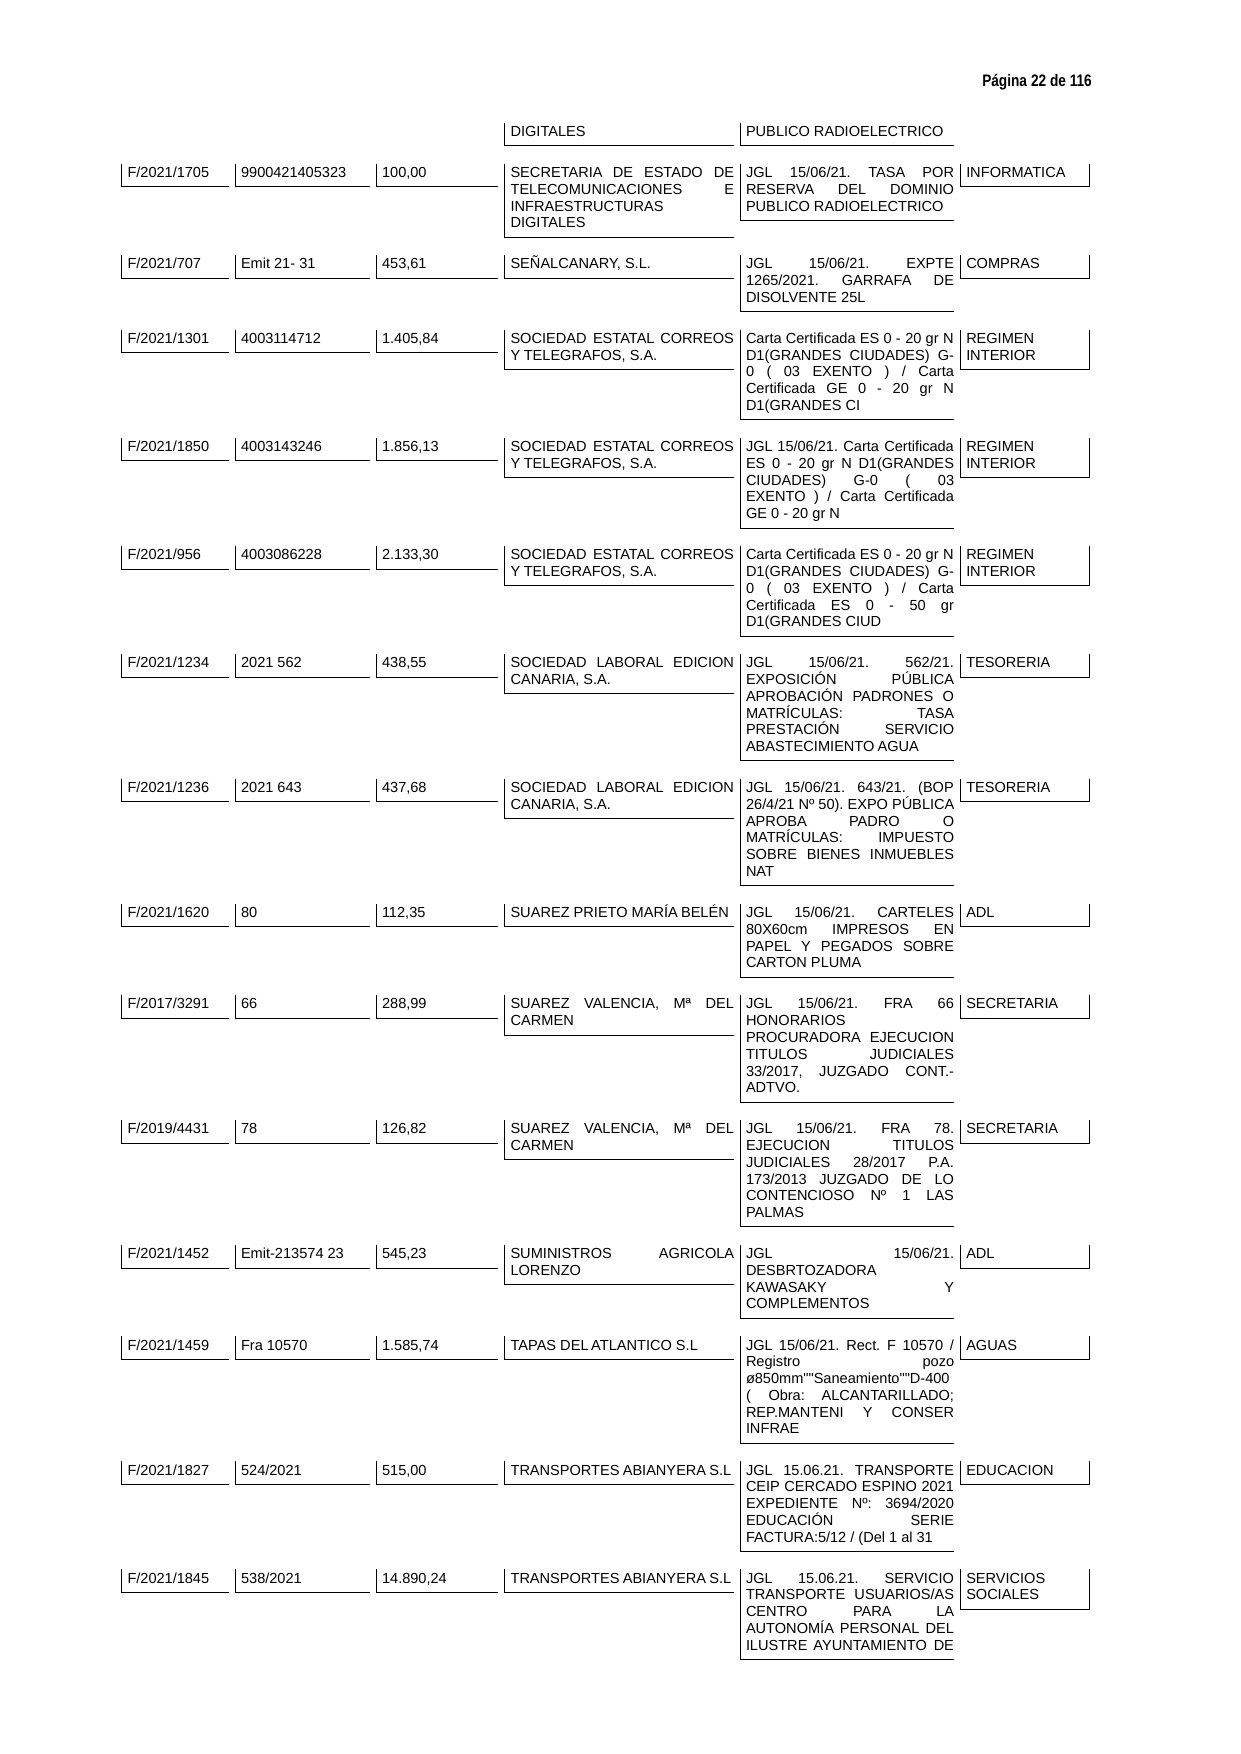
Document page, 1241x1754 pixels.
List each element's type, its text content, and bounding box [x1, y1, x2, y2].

table_cell 2021 643 [232, 776, 373, 901]
table_cell F/2021/1827 [118, 1458, 232, 1566]
table_cell SOCIEDAD ESTATAL CORREOS Y TELEGRAFOS, S.A. [501, 327, 737, 435]
table_cell JGL 15/06/21. 643/21. (BOP 26/4/21 Nº 50). EXPO PÚBLICA APROBA PADRO O MATRÍCULAS: IMPUESTO SOBRE BIENES INMUEBLES NAT [737, 776, 957, 901]
table_cell F/2021/1234 [118, 651, 232, 776]
table_cell 453,61 [373, 252, 501, 327]
table_cell TRANSPORTES ABIANYERA S.L [501, 1566, 737, 1662]
table_cell 2021 562 [232, 651, 373, 776]
table_cell [118, 120, 232, 161]
table_cell 4003114712 [232, 327, 373, 435]
table_cell 78 [232, 1117, 373, 1242]
table_cell 1.405,84 [373, 327, 501, 435]
table_cell F/2021/1845 [118, 1566, 232, 1662]
table_cell INFORMATICA [957, 161, 1092, 252]
table_cell F/2019/4431 [118, 1117, 232, 1242]
table_cell JGL 15/06/21. Carta Certificada ES 0 - 20 gr N D1(GRANDES CIUDADES) G-0 ( 03 EXENTO ) / Carta Certificada GE 0 - 20 gr N [737, 435, 957, 543]
table_cell AGUAS [957, 1333, 1092, 1458]
table_cell PUBLICO RADIOELECTRICO [737, 120, 957, 161]
table_cell F/2017/3291 [118, 992, 232, 1117]
table_cell F/2021/1452 [118, 1242, 232, 1333]
table_cell JGL 15/06/21. 562/21. EXPOSICIÓN PÚBLICA APROBACIÓN PADRONES O MATRÍCULAS: TASA PRESTACIÓN SERVICIO ABASTECIMIENTO AGUA [737, 651, 957, 776]
table_cell ADL [957, 1242, 1092, 1333]
table_cell 14.890,24 [373, 1566, 501, 1662]
table_cell EDUCACION [957, 1458, 1092, 1566]
table_cell JGL 15/06/21. Rect. F 10570 / Registro pozo ø850mm""Saneamiento""D-400 ( Obra: ALCANTARILLADO; REP.MANTENI Y CONSER INFRAE [737, 1333, 957, 1458]
table_cell Emit-213574 23 [232, 1242, 373, 1333]
table_cell 112,35 [373, 901, 501, 992]
table_cell SECRETARIA [957, 992, 1092, 1117]
table_cell DIGITALES [501, 120, 737, 161]
table_cell SOCIEDAD LABORAL EDICION CANARIA, S.A. [501, 651, 737, 776]
table_cell JGL 15/06/21. DESBRTOZADORA KAWASAKY Y COMPLEMENTOS [737, 1242, 957, 1333]
table_cell TESORERIA [957, 776, 1092, 901]
table_cell F/2021/707 [118, 252, 232, 327]
table_cell JGL 15.06.21. SERVICIO TRANSPORTE USUARIOS/AS CENTRO PARA LA AUTONOMÍA PERSONAL DEL ILUSTRE AYUNTAMIENTO DE [737, 1566, 957, 1662]
table_cell REGIMEN INTERIOR [957, 435, 1092, 543]
table_cell COMPRAS [957, 252, 1092, 327]
table_cell JGL 15/06/21. FRA 66 HONORARIOS PROCURADORA EJECUCION TITULOS JUDICIALES 33/2017, JUZGADO CONT.-ADTVO. [737, 992, 957, 1117]
table_cell SERVICIOS SOCIALES [957, 1566, 1092, 1662]
table_cell [957, 120, 1092, 161]
table_cell 4003143246 [232, 435, 373, 543]
table_cell SOCIEDAD LABORAL EDICION CANARIA, S.A. [501, 776, 737, 901]
table_cell 545,23 [373, 1242, 501, 1333]
table_cell F/2021/1705 [118, 161, 232, 252]
table_cell 288,99 [373, 992, 501, 1117]
table_cell 524/2021 [232, 1458, 373, 1566]
table_cell 437,68 [373, 776, 501, 901]
table_cell SOCIEDAD ESTATAL CORREOS Y TELEGRAFOS, S.A. [501, 543, 737, 651]
table_cell 438,55 [373, 651, 501, 776]
table_cell 1.856,13 [373, 435, 501, 543]
table_cell F/2021/1620 [118, 901, 232, 992]
table_cell JGL 15/06/21. FRA 78. EJECUCION TITULOS JUDICIALES 28/2017 P.A. 173/2013 JUZGADO DE LO CONTENCIOSO Nº 1 LAS PALMAS [737, 1117, 957, 1242]
table_cell 538/2021 [232, 1566, 373, 1662]
table_cell Carta Certificada ES 0 - 20 gr N D1(GRANDES CIUDADES) G-0 ( 03 EXENTO ) / Carta Certificada ES 0 - 50 gr D1(GRANDES CIUD [737, 543, 957, 651]
table_cell Emit 21- 31 [232, 252, 373, 327]
table_cell REGIMEN INTERIOR [957, 543, 1092, 651]
table_cell 66 [232, 992, 373, 1117]
table_cell SECRETARIA [957, 1117, 1092, 1242]
table_cell 515,00 [373, 1458, 501, 1566]
table_cell SECRETARIA DE ESTADO DE TELECOMUNICACIONES E INFRAESTRUCTURAS DIGITALES [501, 161, 737, 252]
table_cell JGL 15.06.21. TRANSPORTE CEIP CERCADO ESPINO 2021 EXPEDIENTE Nº: 3694/2020 EDUCACIÓN SERIE FACTURA:5/12 / (Del 1 al 31 [737, 1458, 957, 1566]
table_cell 9900421405323 [232, 161, 373, 252]
table_cell Carta Certificada ES 0 - 20 gr N D1(GRANDES CIUDADES) G-0 ( 03 EXENTO ) / Carta Certificada GE 0 - 20 gr N D1(GRANDES CI [737, 327, 957, 435]
table_cell REGIMEN INTERIOR [957, 327, 1092, 435]
table_cell Fra 10570 [232, 1333, 373, 1458]
table_cell 2.133,30 [373, 543, 501, 651]
table_cell TRANSPORTES ABIANYERA S.L [501, 1458, 737, 1566]
table_cell JGL 15/06/21. TASA POR RESERVA DEL DOMINIO PUBLICO RADIOELECTRICO [737, 161, 957, 252]
table_cell SOCIEDAD ESTATAL CORREOS Y TELEGRAFOS, S.A. [501, 435, 737, 543]
table_cell F/2021/1850 [118, 435, 232, 543]
table_cell SEÑALCANARY, S.L. [501, 252, 737, 327]
table_cell SUMINISTROS AGRICOLA LORENZO [501, 1242, 737, 1333]
table_cell [373, 120, 501, 161]
table_cell TAPAS DEL ATLANTICO S.L [501, 1333, 737, 1458]
table_cell F/2021/1459 [118, 1333, 232, 1458]
table_cell 1.585,74 [373, 1333, 501, 1458]
table_cell F/2021/956 [118, 543, 232, 651]
table_cell JGL 15/06/21. EXPTE 1265/2021. GARRAFA DE DISOLVENTE 25L [737, 252, 957, 327]
table_cell F/2021/1236 [118, 776, 232, 901]
table_cell TESORERIA [957, 651, 1092, 776]
table_cell SUAREZ VALENCIA, Mª DEL CARMEN [501, 1117, 737, 1242]
table_cell F/2021/1301 [118, 327, 232, 435]
table_cell SUAREZ PRIETO MARÍA BELÉN [501, 901, 737, 992]
table_cell [232, 120, 373, 161]
table_cell ADL [957, 901, 1092, 992]
table_cell JGL 15/06/21. CARTELES 80X60cm IMPRESOS EN PAPEL Y PEGADOS SOBRE CARTON PLUMA [737, 901, 957, 992]
table_cell 80 [232, 901, 373, 992]
table_cell 100,00 [373, 161, 501, 252]
table_cell SUAREZ VALENCIA, Mª DEL CARMEN [501, 992, 737, 1117]
table_cell 126,82 [373, 1117, 501, 1242]
table_cell 4003086228 [232, 543, 373, 651]
